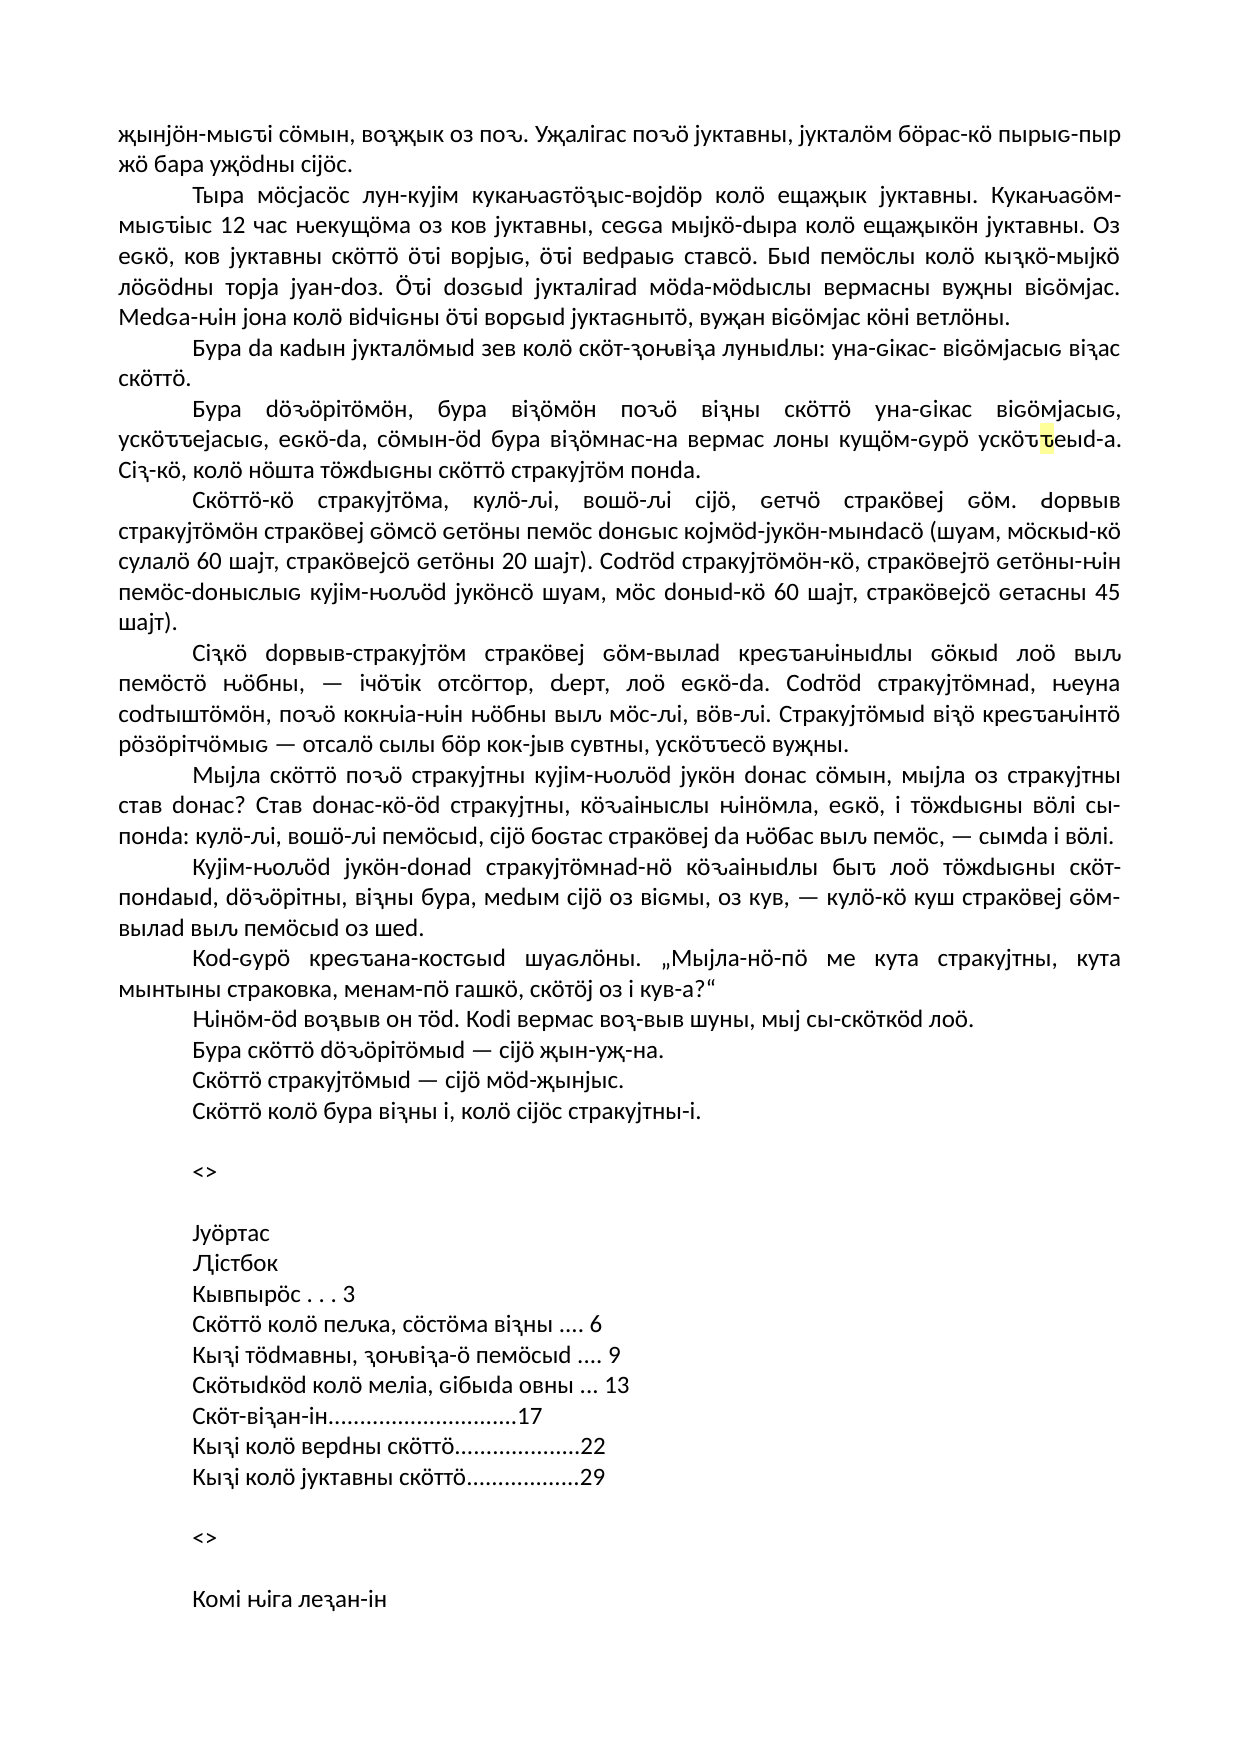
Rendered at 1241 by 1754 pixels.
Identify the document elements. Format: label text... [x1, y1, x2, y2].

text Бура ԁӧԅӧрітӧмӧн, бура віԇӧмӧн поԅӧ віԇны скӧттӧ уна-ԍікас віԍӧмјасыԍ, ускӧԏԏејасыԍ, еԍкӧ-ԁа, сӧмын-ӧԁ бура віԇӧмнас-на вермас лоны кущӧм-ԍурӧ ускӧԏԏеыԁ-а. Сіԇ-кӧ, колӧ нӧшта тӧжԁыԍны скӧттӧ стракујтӧм понԁа. [118, 393, 1122, 484]
text Кыԇі колӧ верԁны скӧттӧ....................22 [118, 1431, 1122, 1461]
text Кујім-ԋоԉӧԁ јукӧн-ԁонаԁ стракујтӧмнаԁ-нӧ кӧԅаіныԁлы быԏ лоӧ тӧжԁыԍны скӧт-понԁаыԁ, ԁӧԅӧрітны, віԇны бура, меԁым сіјӧ оз віԍмы, оз кув, — кулӧ-кӧ куш стракӧвеј ԍӧм-вылаԁ выԉ пемӧсыԁ оз шеԁ. [118, 851, 1122, 942]
text Скӧт-віԇан-ін..............................17 [118, 1400, 1122, 1431]
text җынјӧн-мыԍԏі сӧмын, воԇҗык оз поԅ. Уҗалігас поԅӧ јуктавны, јукталӧм бӧрас-кӧ пырыԍ-пыр жӧ бара уҗӧԁны сіјӧс. [118, 118, 1122, 179]
text Јуӧртас [118, 1217, 1122, 1247]
text Комі ԋіга леԇан-ін [118, 1583, 1122, 1614]
text Скӧттӧ стракујтӧмыԁ — сіјӧ мӧԁ-җынјыс. [118, 1064, 1122, 1095]
text Коԁ-ԍурӧ креԍԏана-костԍыԁ шуаԍлӧны. „Мыјла-нӧ-пӧ ме кута стракујтны, кута мынтыны страковка, менам-пӧ гашкӧ, скӧтӧј оз і кув-а?“ [118, 942, 1122, 1003]
text Кыԇі тӧԁмавны, ԇоԋвіԇа-ӧ пемӧсыԁ .... 9 [118, 1339, 1122, 1369]
text Скӧттӧ колӧ бура віԇны і, колӧ сіјӧс стракујтны-і. [118, 1095, 1122, 1125]
text Ԉістбок [118, 1247, 1122, 1278]
text Скӧтыԁкӧԁ колӧ меліа, ԍібыԁа овны ... 13 [118, 1369, 1122, 1400]
text Мыјла скӧттӧ поԅӧ стракујтны кујім-ԋоԉӧԁ јукӧн ԁонас сӧмын, мыјла оз стракујтны став ԁонас? Став ԁонас-кӧ-ӧԁ стракујтны, кӧԅаіныслы ԋінӧмла, еԍкӧ, і тӧжԁыԍны вӧлі сы-понԁа: кулӧ-ԉі, вошӧ-ԉі пемӧсыԁ, сіјӧ боԍтас стракӧвеј ԁа ԋӧбас выԉ пемӧс, — сымԁа і вӧлі. [118, 759, 1122, 851]
text Бура ԁа каԁын јукталӧмыԁ зев колӧ скӧт-ԇоԋвіԇа луныԁлы: уна-ԍікас- віԍӧмјасыԍ віԇас скӧттӧ. [118, 332, 1122, 393]
text Бура скӧттӧ ԁӧԅӧрітӧмыԁ — сіјӧ җын-уҗ-на. [118, 1034, 1122, 1064]
text Ԋінӧм-ӧԁ воԇвыв он тӧԁ. Коԁі вермас воԇ-выв шуны, мыј сы-скӧткӧԁ лоӧ. [118, 1003, 1122, 1034]
text <> [118, 1156, 1122, 1186]
text Тыра мӧсјасӧс лун-кујім кукаԋаԍтӧԇыс-војԁӧр колӧ ещаҗык јуктавны. Кукаԋаԍӧм-мыԍԏіыс 12 час ԋекущӧма оз ков јуктавны, сеԍԍа мыјкӧ-ԁыра колӧ ещаҗыкӧн јуктавны. Оз еԍкӧ, ков јуктавны скӧттӧ ӧԏі ворјыԍ, ӧԏі веԁраыԍ ставсӧ. Быԁ пемӧслы колӧ кыԇкӧ-мыјкӧ лӧԍӧԁны торја јуан-ԁоз. Ӧԏі ԁозԍыԁ јукталігаԁ мӧԁа-мӧԁыслы вермасны вуҗны віԍӧмјас. Меԁԍа-ԋін јона колӧ віԁчіԍны ӧԏі ворԍыԁ јуктаԍнытӧ, вуҗан віԍӧмјас кӧні ветлӧны. [118, 179, 1122, 332]
text Кывпырӧс . . . 3 [118, 1278, 1122, 1308]
text Скӧттӧ колӧ пеԉка, сӧстӧма віԇны .... 6 [118, 1308, 1122, 1339]
text <> [118, 1522, 1122, 1553]
text Скӧттӧ-кӧ стракујтӧма, кулӧ-ԉі, вошӧ-ԉі сіјӧ, ԍетчӧ стракӧвеј ԍӧм. Ԁорвыв стракујтӧмӧн стракӧвеј ԍӧмсӧ ԍетӧны пемӧс ԁонԍыс којмӧԁ-јукӧн-мынԁасӧ (шуам, мӧскыԁ-кӧ сулалӧ 60 шајт, стракӧвејсӧ ԍетӧны 20 шајт). Соԁтӧԁ стракујтӧмӧн-кӧ, стракӧвејтӧ ԍетӧны-ԋін пемӧс-ԁоныслыԍ кујім-ԋоԉӧԁ јукӧнсӧ шуам, мӧс ԁоныԁ-кӧ 60 шајт, стракӧвејсӧ ԍетасны 45 шајт). [118, 484, 1122, 637]
text Кыԇі колӧ јуктавны скӧттӧ..................29 [118, 1461, 1122, 1492]
text Сіԇкӧ ԁорвыв-стракујтӧм стракӧвеј ԍӧм-вылаԁ креԍԏаԋіныԁлы ԍӧкыԁ лоӧ выԉ пемӧстӧ ԋӧбны, — ічӧԏік отсӧгтор, ԃерт, лоӧ еԍкӧ-ԁа. Соԁтӧԁ стракујтӧмнаԁ, ԋеуна соԁтыштӧмӧн, поԅӧ кокԋіа-ԋін ԋӧбны выԉ мӧс-ԉі, вӧв-ԉі. Стракујтӧмыԁ віԇӧ креԍԏаԋінтӧ рӧзӧрітчӧмыԍ — отсалӧ сылы бӧр кок-јыв сувтны, ускӧԏԏесӧ вуҗны. [118, 637, 1122, 759]
